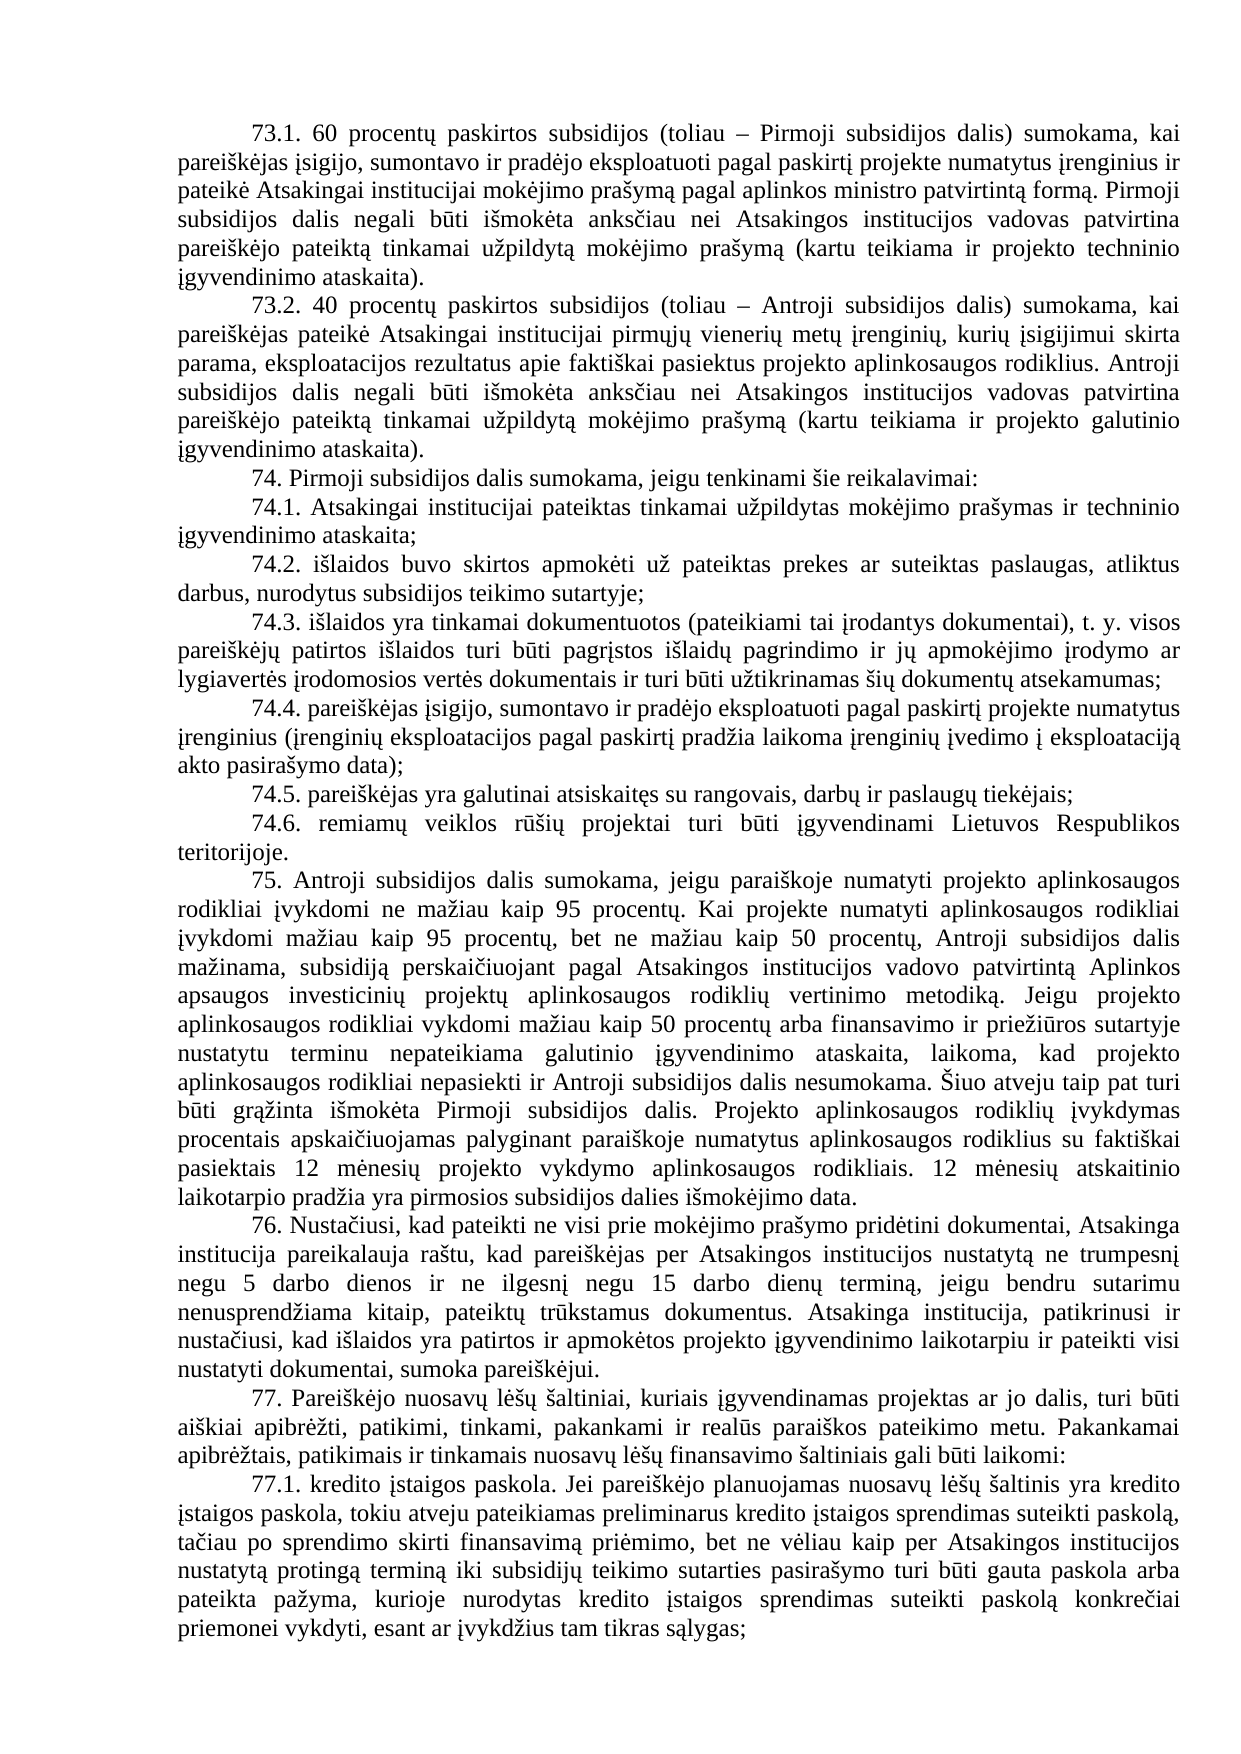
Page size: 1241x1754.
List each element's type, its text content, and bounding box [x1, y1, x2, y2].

text 76. Nustačiusi, kad pateikti ne visi prie mokėjimo prašymo pridėtini dokumentai, Atsakinga institucija pareikalauja raštu, kad pareiškėjas per Atsakingos institucijos nustatytą ne trumpesnį negu 5 darbo dienos ir ne ilgesnį negu 15 darbo dienų terminą, jeigu bendru sutarimu nenusprendžiama kitaip, pateiktų trūkstamus dokumentus. Atsakinga institucija, patikrinusi ir nustačiusi, kad išlaidos yra patirtos ir apmokėtos projekto įgyvendinimo laikotarpiu ir pateikti visi nustatyti dokumentai, sumoka pareiškėjui. [177, 1211, 1181, 1383]
text 74. Pirmoji subsidijos dalis sumokama, jeigu tenkinami šie reikalavimai: [177, 463, 1181, 492]
text 73.2. 40 procentų paskirtos subsidijos (toliau – Antroji subsidijos dalis) sumokama, kai pareiškėjas pateikė Atsakingai institucijai pirmųjų vienerių metų įrenginių, kurių įsigijimui skirta parama, eksploatacijos rezultatus apie faktiškai pasiektus projekto aplinkosaugos rodiklius. Antroji subsidijos dalis negali būti išmokėta anksčiau nei Atsakingos institucijos vadovas patvirtina pareiškėjo pateiktą tinkamai užpildytą mokėjimo prašymą (kartu teikiama ir projekto galutinio įgyvendinimo ataskaita). [177, 291, 1181, 463]
text 74.1. Atsakingai institucijai pateiktas tinkamai užpildytas mokėjimo prašymas ir techninio įgyvendinimo ataskaita; [177, 492, 1181, 549]
text 74.4. pareiškėjas įsigijo, sumontavo ir pradėjo eksploatuoti pagal paskirtį projekte numatytus įrenginius (įrenginių eksploatacijos pagal paskirtį pradžia laikoma įrenginių įvedimo į eksploataciją akto pasirašymo data); [177, 693, 1181, 779]
text 75. Antroji subsidijos dalis sumokama, jeigu paraiškoje numatyti projekto aplinkosaugos rodikliai įvykdomi ne mažiau kaip 95 procentų. Kai projekte numatyti aplinkosaugos rodikliai įvykdomi mažiau kaip 95 procentų, bet ne mažiau kaip 50 procentų, Antroji subsidijos dalis mažinama, subsidiją perskaičiuojant pagal Atsakingos institucijos vadovo patvirtintą Aplinkos apsaugos investicinių projektų aplinkosaugos rodiklių vertinimo metodiką. Jeigu projekto aplinkosaugos rodikliai vykdomi mažiau kaip 50 procentų arba finansavimo ir priežiūros sutartyje nustatytu terminu nepateikiama galutinio įgyvendinimo ataskaita, laikoma, kad projekto aplinkosaugos rodikliai nepasiekti ir Antroji subsidijos dalis nesumokama. Šiuo atveju taip pat turi būti grąžinta išmokėta Pirmoji subsidijos dalis. Projekto aplinkosaugos rodiklių įvykdymas procentais apskaičiuojamas palyginant paraiškoje numatytus aplinkosaugos rodiklius su faktiškai pasiektais 12 mėnesių projekto vykdymo aplinkosaugos rodikliais. 12 mėnesių atskaitinio laikotarpio pradžia yra pirmosios subsidijos dalies išmokėjimo data. [177, 866, 1181, 1211]
text 77. Pareiškėjo nuosavų lėšų šaltiniai, kuriais įgyvendinamas projektas ar jo dalis, turi būti aiškiai apibrėžti, patikimi, tinkami, pakankami ir realūs paraiškos pateikimo metu. Pakankamai apibrėžtais, patikimais ir tinkamais nuosavų lėšų finansavimo šaltiniais gali būti laikomi: [177, 1383, 1181, 1469]
text 77.1. kredito įstaigos paskola. Jei pareiškėjo planuojamas nuosavų lėšų šaltinis yra kredito įstaigos paskola, tokiu atveju pateikiamas preliminarus kredito įstaigos sprendimas suteikti paskolą, tačiau po sprendimo skirti finansavimą priėmimo, bet ne vėliau kaip per Atsakingos institucijos nustatytą protingą terminą iki subsidijų teikimo sutarties pasirašymo turi būti gauta paskola arba pateikta pažyma, kurioje nurodytas kredito įstaigos sprendimas suteikti paskolą konkrečiai priemonei vykdyti, esant ar įvykdžius tam tikras sąlygas; [177, 1469, 1181, 1642]
text 74.6. remiamų veiklos rūšių projektai turi būti įgyvendinami Lietuvos Respublikos teritorijoje. [177, 808, 1181, 866]
text 74.2. išlaidos buvo skirtos apmokėti už pateiktas prekes ar suteiktas paslaugas, atliktus darbus, nurodytus subsidijos teikimo sutartyje; [177, 549, 1181, 607]
text 74.3. išlaidos yra tinkamai dokumentuotos (pateikiami tai įrodantys dokumentai), t. y. visos pareiškėjų patirtos išlaidos turi būti pagrįstos išlaidų pagrindimo ir jų apmokėjimo įrodymo ar lygiavertės įrodomosios vertės dokumentais ir turi būti užtikrinamas šių dokumentų atsekamumas; [177, 607, 1181, 693]
text 73.1. 60 procentų paskirtos subsidijos (toliau – Pirmoji subsidijos dalis) sumokama, kai pareiškėjas įsigijo, sumontavo ir pradėjo eksploatuoti pagal paskirtį projekte numatytus įrenginius ir pateikė Atsakingai institucijai mokėjimo prašymą pagal aplinkos ministro patvirtintą formą. Pirmoji subsidijos dalis negali būti išmokėta anksčiau nei Atsakingos institucijos vadovas patvirtina pareiškėjo pateiktą tinkamai užpildytą mokėjimo prašymą (kartu teikiama ir projekto techninio įgyvendinimo ataskaita). [177, 118, 1181, 291]
text 74.5. pareiškėjas yra galutinai atsiskaitęs su rangovais, darbų ir paslaugų tiekėjais; [177, 779, 1181, 808]
